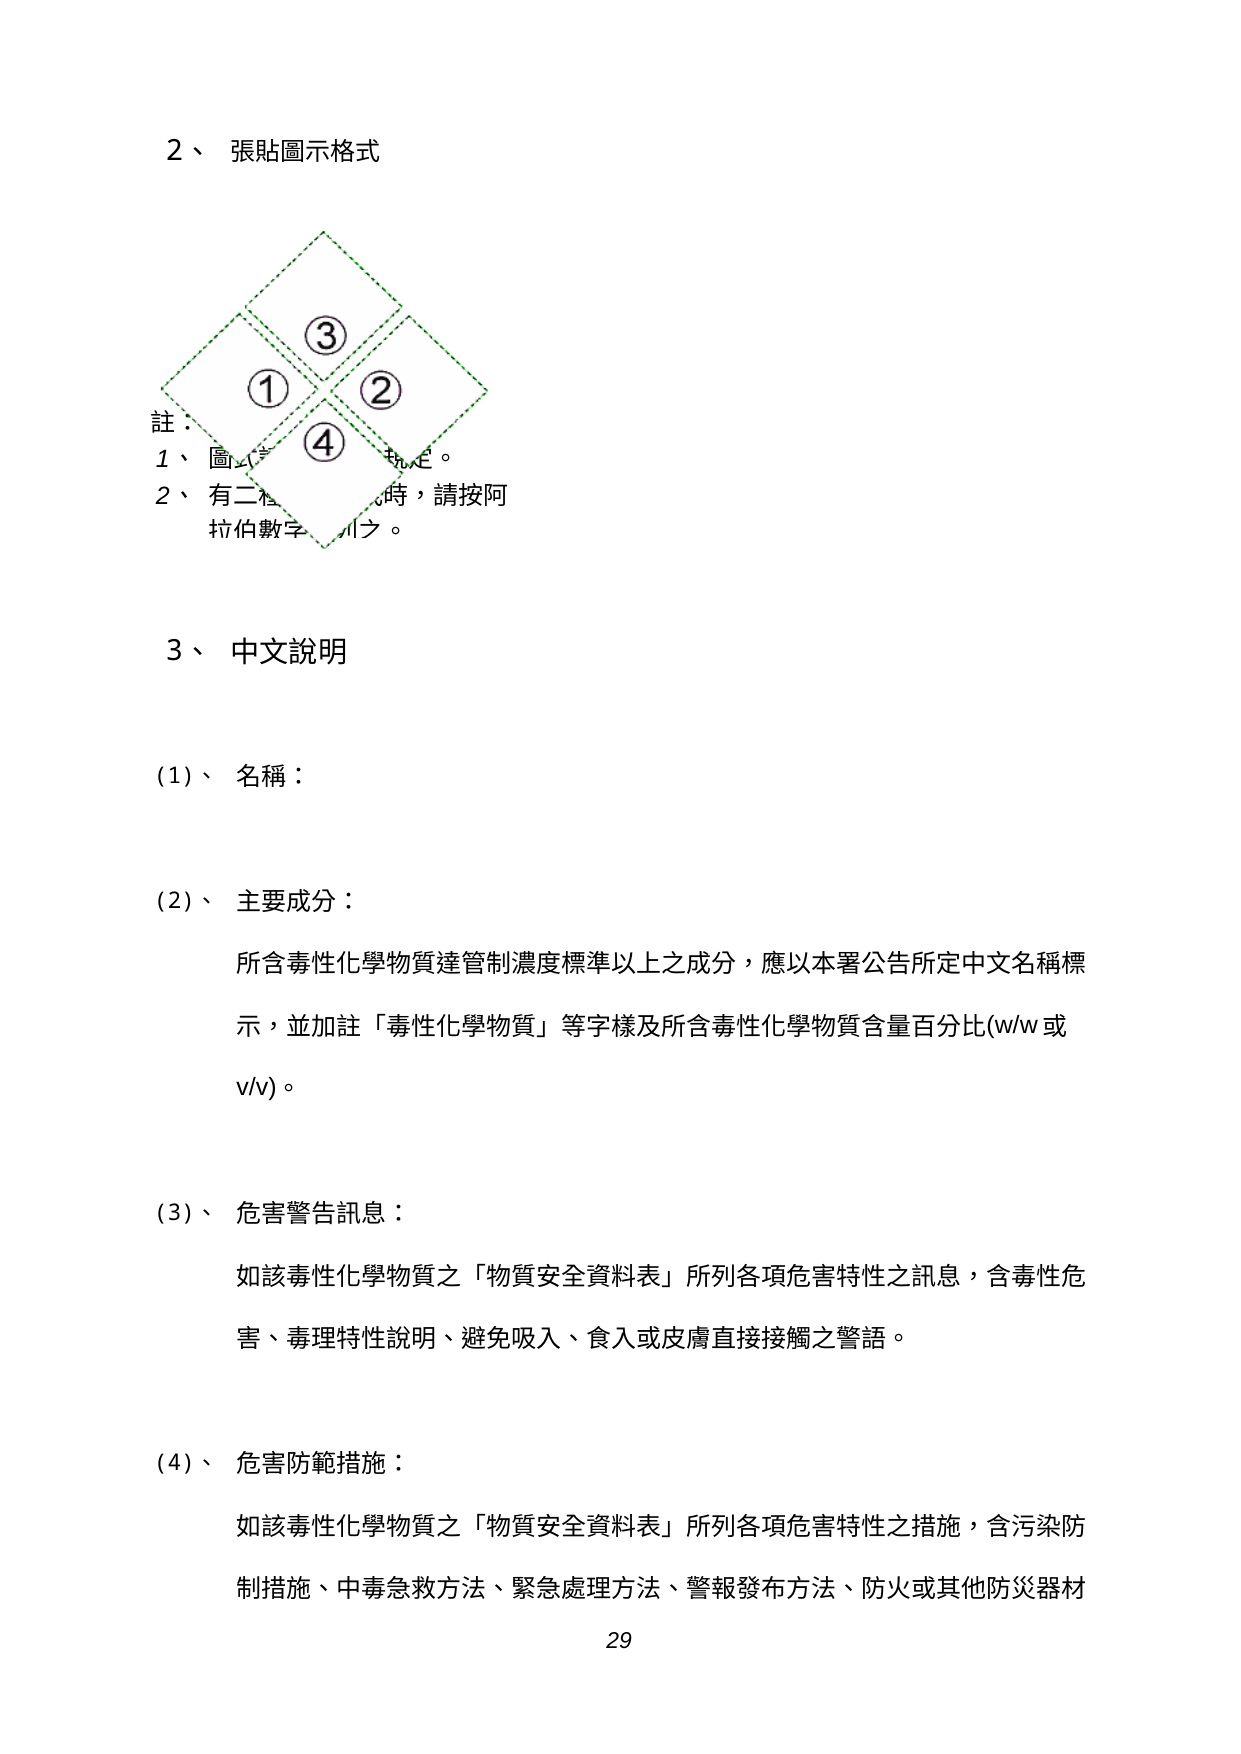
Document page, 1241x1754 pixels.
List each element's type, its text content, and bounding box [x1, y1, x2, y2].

list 危害防範措施： 如該毒性化學物質之「物質安全資料表」所列各項危害特性之措施，含污染防制措施、中毒急救方法、緊急處理方法、警報發布方法、防火或其他防災器材 [153, 1420, 1087, 1608]
list 主要成分： 所含毒性化學物質達管制濃度標準以上之成分，應以本署公告所定中文名稱標示，並加註「毒性化學物質」等字樣及所含毒性化學物質含量百分比(w/w或v/v)。 [153, 858, 1087, 1108]
list 危害警告訊息： 如該毒性化學物質之「物質安全資料表」所列各項危害特性之訊息，含毒性危害、毒理特性說明、避免吸入、食入或皮膚直接接觸之警語。 [153, 1170, 1087, 1358]
list 有二種以上圖式時，請按阿拉伯數字排列之。 [356, 475, 532, 538]
list 名稱： [153, 733, 1087, 795]
list 圖式請依附表二規定。 [212, 449, 229, 466]
list 有二種以上圖式時，請按阿拉伯數字排列之。 [156, 475, 299, 538]
list 圖式請依附表二規定。 [156, 439, 251, 475]
list 張貼圖示格式 [165, 108, 1087, 170]
list 圖式請依附表二規定。 [397, 439, 532, 475]
list 圖式請依附表二規定。 [370, 439, 388, 456]
list 中文說明 [165, 608, 1087, 670]
text [332, 403, 377, 439]
list 圖式請依附表二規定。 [250, 439, 278, 466]
text [441, 403, 532, 439]
text 註： [150, 403, 211, 439]
text [267, 403, 318, 439]
